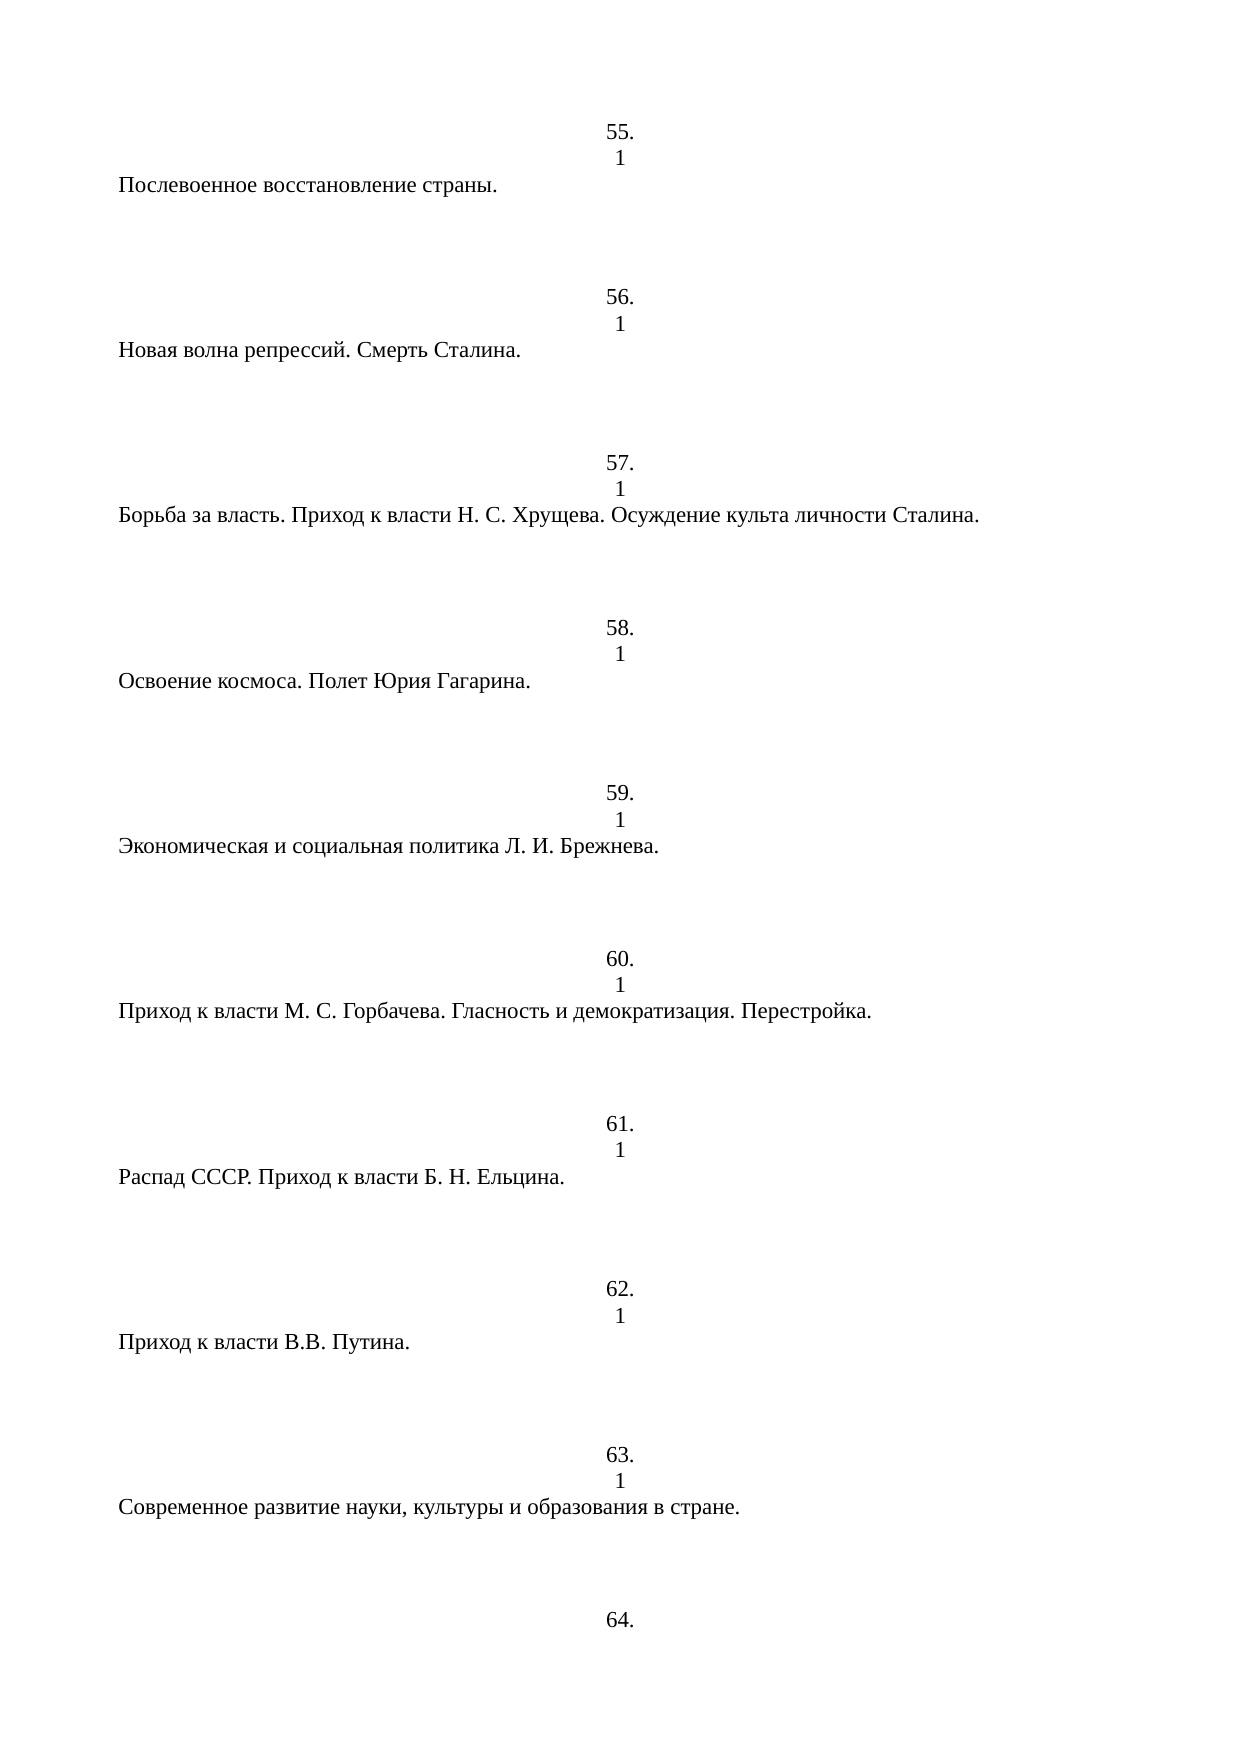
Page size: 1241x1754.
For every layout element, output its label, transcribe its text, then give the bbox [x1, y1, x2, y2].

text Современное развитие науки, культуры и образования в стране. [118, 1493, 1122, 1520]
text 1 [118, 144, 1122, 171]
text 58. [118, 614, 1122, 640]
text Экономическая и социальная политика Л. И. Брежнева. [118, 832, 1122, 858]
text 63. [118, 1441, 1122, 1467]
text 56. [118, 283, 1122, 310]
text 1 [118, 640, 1122, 667]
text 55. [118, 118, 1122, 144]
text Борьба за власть. Приход к власти Н. С. Хрущева. Осуждение культа личности Сталина. [118, 501, 1122, 528]
text 61. [118, 1110, 1122, 1136]
text 57. [118, 449, 1122, 475]
text 64. [118, 1606, 1122, 1632]
text 62. [118, 1275, 1122, 1302]
text Послевоенное восстановление страны. [118, 171, 1122, 197]
text 1 [118, 971, 1122, 997]
text Распад СССР. Приход к власти Б. Н. Ельцина. [118, 1163, 1122, 1189]
text Приход к власти В.В. Путина. [118, 1328, 1122, 1354]
text 1 [118, 1467, 1122, 1493]
text 1 [118, 475, 1122, 501]
text 1 [118, 806, 1122, 832]
text Освоение космоса. Полет Юрия Гагарина. [118, 667, 1122, 693]
text 1 [118, 1302, 1122, 1328]
text Приход к власти М. С. Горбачева. Гласность и демократизация. Перестройка. [118, 997, 1122, 1024]
text 1 [118, 1136, 1122, 1163]
text 1 [118, 310, 1122, 336]
text 60. [118, 945, 1122, 971]
text 59. [118, 779, 1122, 806]
text Новая волна репрессий. Смерть Сталина. [118, 336, 1122, 362]
